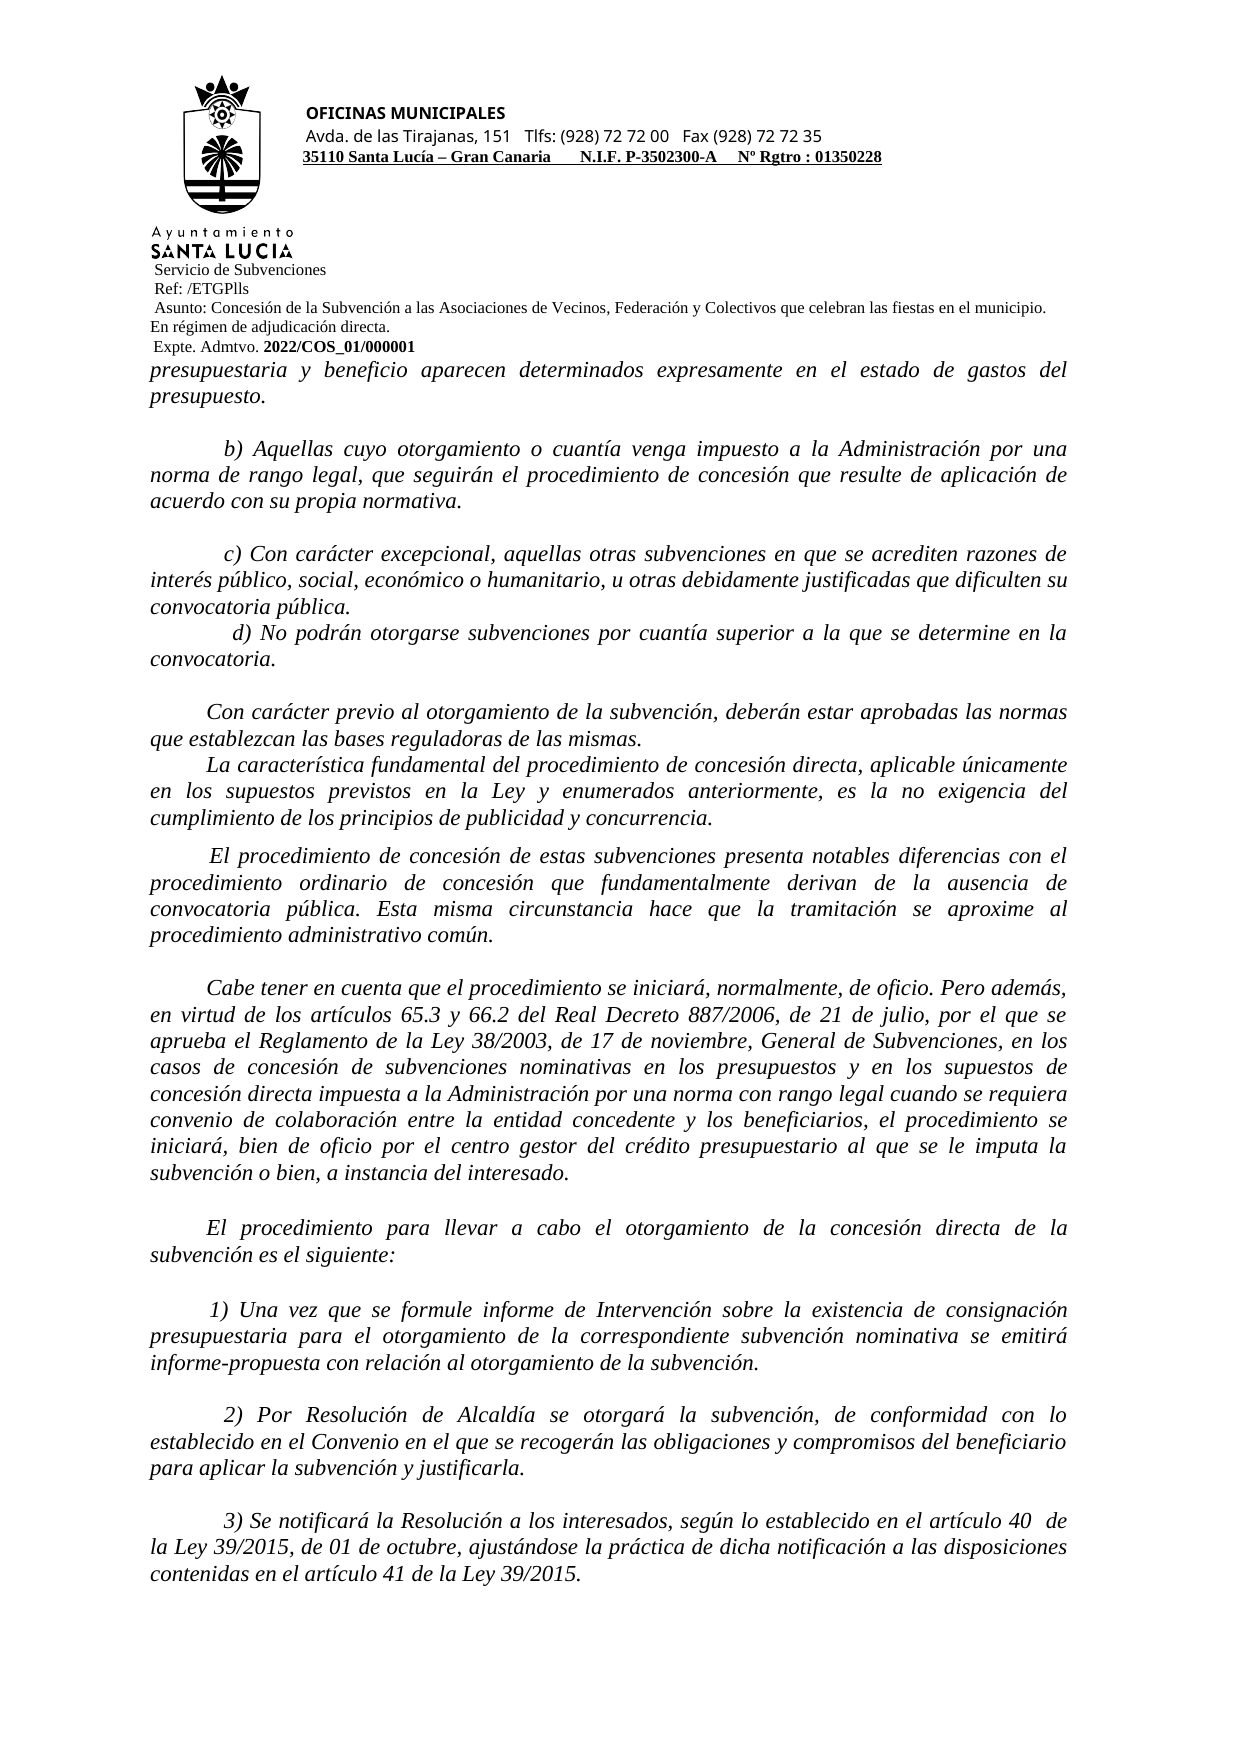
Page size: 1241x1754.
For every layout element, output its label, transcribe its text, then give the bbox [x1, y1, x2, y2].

text El procedimiento de concesión de estas subvenciones presenta notables diferencias con el procedimiento ordinario de concesión que fundamentalmente derivan de la ausencia de convocatoria pública. Esta misma circunstancia hace que la tramitación se aproxime al procedimiento administrativo común. [150, 842, 1069, 948]
text presupuestaria y beneficio aparecen determinados expresamente en el estado de gastos del presupuesto. [150, 356, 1069, 408]
text El procedimiento para llevar a cabo el otorgamiento de la concesión directa de la subvención es el siguiente: [150, 1214, 1069, 1267]
text b) Aquellas cuyo otorgamiento o cuantía venga impuesto a la Administración por una norma de rango legal, que seguirán el procedimiento de concesión que resulte de aplicación de acuerdo con su propia normativa. [150, 435, 1069, 514]
text d) No podrán otorgarse subvenciones por cuantía superior a la que se determine en la convocatoria. [150, 619, 1069, 672]
text 1) Una vez que se formule informe de Intervención sobre la existencia de consignación presupuestaria para el otorgamiento de la correspondiente subvención nominativa se emitirá informe-propuesta con relación al otorgamiento de la subvención. [150, 1296, 1069, 1375]
text c) Con carácter excepcional, aquellas otras subvenciones en que se acrediten razones de interés público, social, económico o humanitario, u otras debidamente justificadas que dificulten su convocatoria pública. [150, 540, 1069, 619]
text 3) Se notificará la Resolución a los interesados, según lo establecido en el artículo 40 de la Ley 39/2015, de 01 de octubre, ajustándose la práctica de dicha notificación a las disposiciones contenidas en el artículo 41 de la Ley 39/2015. [150, 1507, 1069, 1586]
text 2) Por Resolución de Alcaldía se otorgará la subvención, de conformidad con lo establecido en el Convenio en el que se recogerán las obligaciones y compromisos del beneficiario para aplicar la subvención y justificarla. [150, 1402, 1069, 1481]
text Con carácter previo al otorgamiento de la subvención, deberán estar aprobadas las normas que establezcan las bases reguladoras de las mismas. [150, 698, 1069, 751]
text Cabe tener en cuenta que el procedimiento se iniciará, normalmente, de oficio. Pero además, en virtud de los artículos 65.3 y 66.2 del Real Decreto 887/2006, de 21 de julio, por el que se aprueba el Reglamento de la Ley 38/2003, de 17 de noviembre, General de Subvenciones, en los casos de concesión de subvenciones nominativas en los presupuestos y en los supuestos de concesión directa impuesta a la Administración por una norma con rango legal cuando se requiera convenio de colaboración entre la entidad concedente y los beneficiarios, el procedimiento se iniciará, bien de oficio por el centro gestor del crédito presupuestario al que se le imputa la subvención o bien, a instancia del interesado. [150, 974, 1069, 1185]
text La característica fundamental del procedimiento de concesión directa, aplicable únicamente en los supuestos previstos en la Ley y enumerados anteriormente, es la no exigencia del cumplimiento de los principios de publicidad y concurrencia. [150, 751, 1069, 830]
